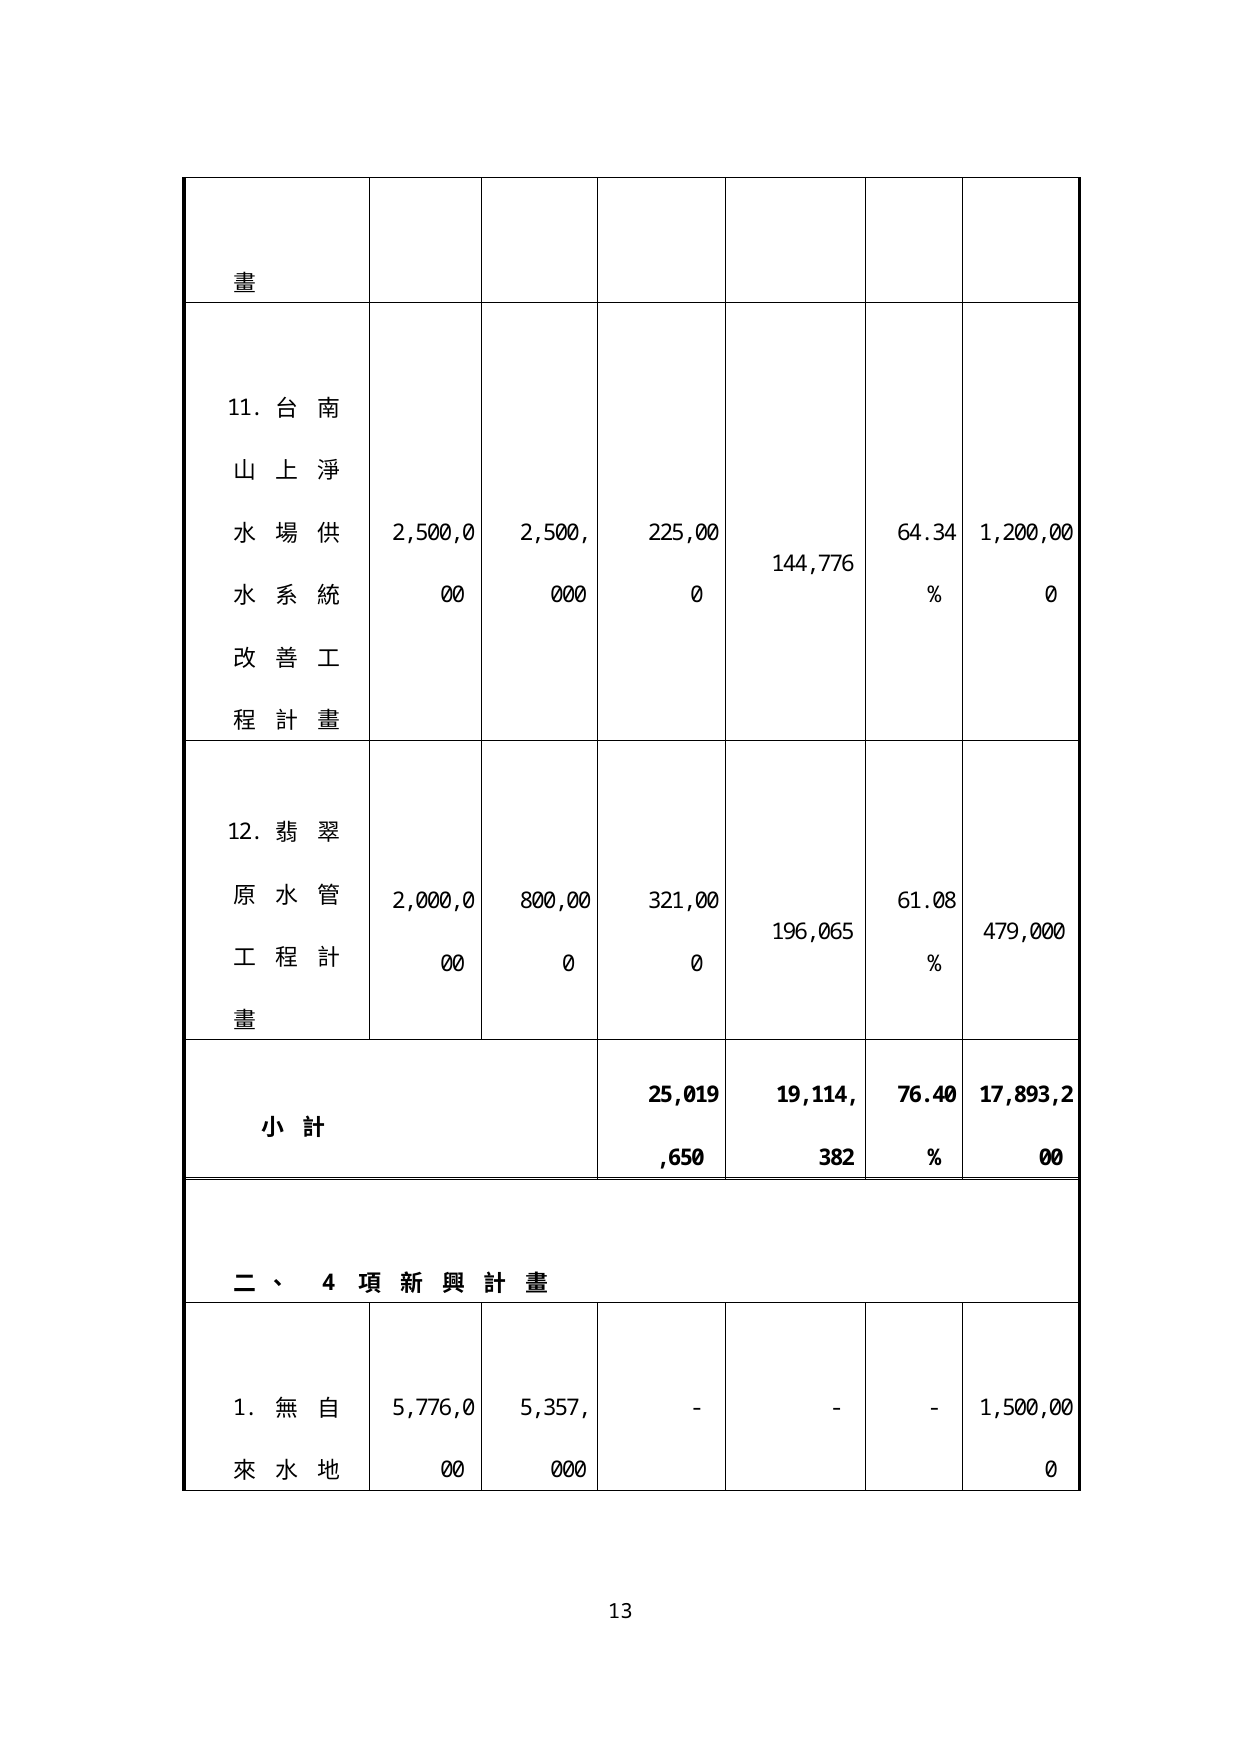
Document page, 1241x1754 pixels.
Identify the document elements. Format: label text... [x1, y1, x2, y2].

table_cell [481, 1040, 597, 1177]
table_cell 61.08% [866, 741, 962, 1039]
table_cell 196,065 [726, 741, 865, 1039]
table_cell 144,776 [726, 303, 865, 740]
table_cell - [598, 1303, 725, 1490]
table_cell 225,000 [598, 303, 725, 740]
table_cell [482, 178, 597, 302]
table_cell 1.無自來水地 [186, 1303, 369, 1490]
table_cell 64.34% [866, 303, 962, 740]
table_cell 5,776,000 [370, 1303, 481, 1490]
table_cell - [866, 1303, 962, 1490]
table_cell 1,200,000 [963, 303, 1078, 740]
table_cell 12.翡翠原水管工程計畫 [186, 741, 369, 1039]
table_cell 11.台南山上淨水場供水系統改善工程計畫 [186, 303, 369, 740]
table_cell [369, 1040, 481, 1177]
table_cell [726, 178, 865, 302]
table_cell 2,500,000 [482, 303, 597, 740]
table_cell 25,019,650 [598, 1040, 725, 1177]
table_cell 1,500,000 [963, 1303, 1078, 1490]
table_cell 800,000 [482, 741, 597, 1039]
table_cell 2,000,000 [370, 741, 481, 1039]
table_cell 畫 [186, 178, 369, 302]
table_cell 5,357,000 [482, 1303, 597, 1490]
table_cell 76.40% [866, 1040, 962, 1177]
table_cell 19,114,382 [726, 1040, 865, 1177]
table_cell 小計 [186, 1040, 369, 1177]
table_cell - [726, 1303, 865, 1490]
table_cell [598, 178, 725, 302]
table_cell 321,000 [598, 741, 725, 1039]
table_cell 二、4項新興計畫 [186, 1180, 1078, 1302]
table_cell 2,500,000 [370, 303, 481, 740]
table_cell 17,893,200 [963, 1040, 1078, 1177]
table_cell [370, 178, 481, 302]
table_cell [866, 178, 962, 302]
table_cell [963, 178, 1078, 302]
table_cell 479,000 [963, 741, 1078, 1039]
